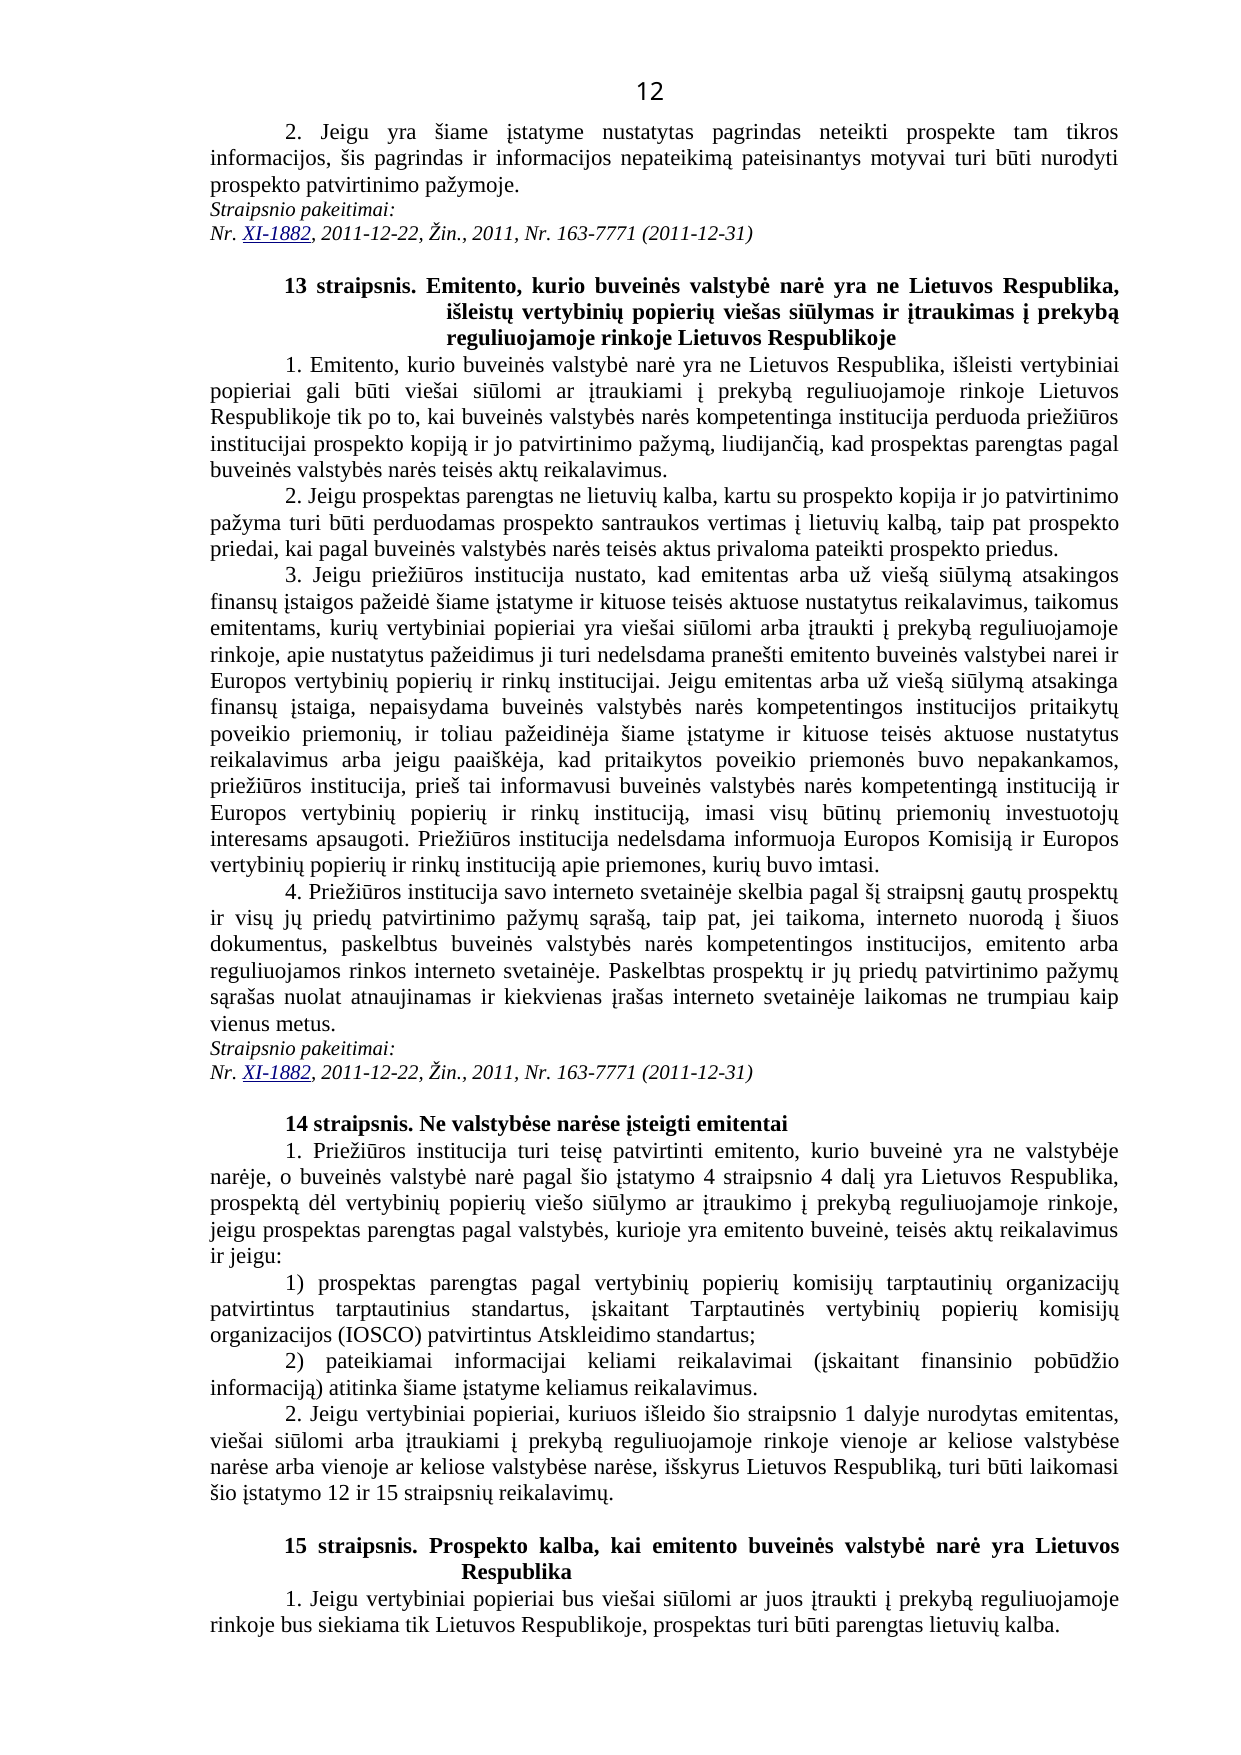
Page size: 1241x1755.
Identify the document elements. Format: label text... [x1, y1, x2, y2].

text Straipsnio pakeitimai: [210, 197, 1120, 221]
text 4. Priežiūros institucija savo interneto svetainėje skelbia pagal šį straipsnį gautų prospektų ir visų jų priedų patvirtinimo pažymų sąrašą, taip pat, jei taikoma, interneto nuorodą į šiuos dokumentus, paskelbtus buveinės valstybės narės kompetentingos institucijos, emitento arba reguliuojamos rinkos interneto svetainėje. Paskelbtas prospektų ir jų priedų patvirtinimo pažymų sąrašas nuolat atnaujinamas ir kiekvienas įrašas interneto svetainėje laikomas ne trumpiau kaip vienus metus. [210, 878, 1120, 1036]
text 13 straipsnis. Emitento, kurio buveinės valstybė narė yra ne Lietuvos Respublika, išleistų vertybinių popierių viešas siūlymas ir įtraukimas į prekybą reguliuojamoje rinkoje Lietuvos Respublikoje [284, 272, 1120, 351]
text 1. Emitento, kurio buveinės valstybė narė yra ne Lietuvos Respublika, išleisti vertybiniai popieriai gali būti viešai siūlomi ar įtraukiami į prekybą reguliuojamoje rinkoje Lietuvos Respublikoje tik po to, kai buveinės valstybės narės kompetentinga institucija perduoda priežiūros institucijai prospekto kopiją ir jo patvirtinimo pažymą, liudijančią, kad prospektas parengtas pagal buveinės valstybės narės teisės aktų reikalavimus. [210, 351, 1120, 482]
text Nr. XI-1882, 2011-12-22, Žin., 2011, Nr. 163-7771 (2011-12-31) [210, 1060, 1120, 1084]
text 1) prospektas parengtas pagal vertybinių popierių komisijų tarptautinių organizacijų patvirtintus tarptautinius standartus, įskaitant Tarptautinės vertybinių popierių komisijų organizacijos (IOSCO) patvirtintus Atskleidimo standartus; [210, 1268, 1120, 1348]
text 3. Jeigu priežiūros institucija nustato, kad emitentas arba už viešą siūlymą atsakingos finansų įstaigos pažeidė šiame įstatyme ir kituose teisės aktuose nustatytus reikalavimus, taikomus emitentams, kurių vertybiniai popieriai yra viešai siūlomi arba įtraukti į prekybą reguliuojamoje rinkoje, apie nustatytus pažeidimus ji turi nedelsdama pranešti emitento buveinės valstybei narei ir Europos vertybinių popierių ir rinkų institucijai. Jeigu emitentas arba už viešą siūlymą atsakinga finansų įstaiga, nepaisydama buveinės valstybės narės kompetentingos institucijos pritaikytų poveikio priemonių, ir toliau pažeidinėja šiame įstatyme ir kituose teisės aktuose nustatytus reikalavimus arba jeigu paaiškėja, kad pritaikytos poveikio priemonės buvo nepakankamos, priežiūros institucija, prieš tai informavusi buveinės valstybės narės kompetentingą instituciją ir Europos vertybinių popierių ir rinkų instituciją, imasi visų būtinų priemonių investuotojų interesams apsaugoti. Priežiūros institucija nedelsdama informuoja Europos Komisiją ir Europos vertybinių popierių ir rinkų instituciją apie priemones, kurių buvo imtasi. [210, 562, 1120, 878]
text Nr. XI-1882, 2011-12-22, Žin., 2011, Nr. 163-7771 (2011-12-31) [210, 221, 1120, 245]
text 15 straipsnis. Prospekto kalba, kai emitento buveinės valstybė narė yra Lietuvos Respublika [284, 1532, 1120, 1585]
text 2. Jeigu yra šiame įstatyme nustatytas pagrindas neteikti prospekte tam tikros informacijos, šis pagrindas ir informacijos nepateikimą pateisinantys motyvai turi būti nurodyti prospekto patvirtinimo pažymoje. [210, 118, 1120, 197]
text Straipsnio pakeitimai: [210, 1036, 1120, 1060]
text 14 straipsnis. Ne valstybėse narėse įsteigti emitentai [210, 1110, 1120, 1137]
text 2. Jeigu prospektas parengtas ne lietuvių kalba, kartu su prospekto kopija ir jo patvirtinimo pažyma turi būti perduodamas prospekto santraukos vertimas į lietuvių kalbą, taip pat prospekto priedai, kai pagal buveinės valstybės narės teisės aktus privaloma pateikti prospekto priedus. [210, 482, 1120, 562]
text 1. Priežiūros institucija turi teisę patvirtinti emitento, kurio buveinė yra ne valstybėje narėje, o buveinės valstybė narė pagal šio įstatymo 4 straipsnio 4 dalį yra Lietuvos Respublika, prospektą dėl vertybinių popierių viešo siūlymo ar įtraukimo į prekybą reguliuojamoje rinkoje, jeigu prospektas parengtas pagal valstybės, kurioje yra emitento buveinė, teisės aktų reikalavimus ir jeigu: [210, 1137, 1120, 1268]
text 2) pateikiamai informacijai keliami reikalavimai (įskaitant finansinio pobūdžio informaciją) atitinka šiame įstatyme keliamus reikalavimus. [210, 1348, 1120, 1400]
text 1. Jeigu vertybiniai popieriai bus viešai siūlomi ar juos įtraukti į prekybą reguliuojamoje rinkoje bus siekiama tik Lietuvos Respublikoje, prospektas turi būti parengtas lietuvių kalba. [210, 1585, 1120, 1637]
text 2. Jeigu vertybiniai popieriai, kuriuos išleido šio straipsnio 1 dalyje nurodytas emitentas, viešai siūlomi arba įtraukiami į prekybą reguliuojamoje rinkoje vienoje ar keliose valstybėse narėse arba vienoje ar keliose valstybėse narėse, išskyrus Lietuvos Respubliką, turi būti laikomasi šio įstatymo 12 ir 15 straipsnių reikalavimų. [210, 1400, 1120, 1506]
